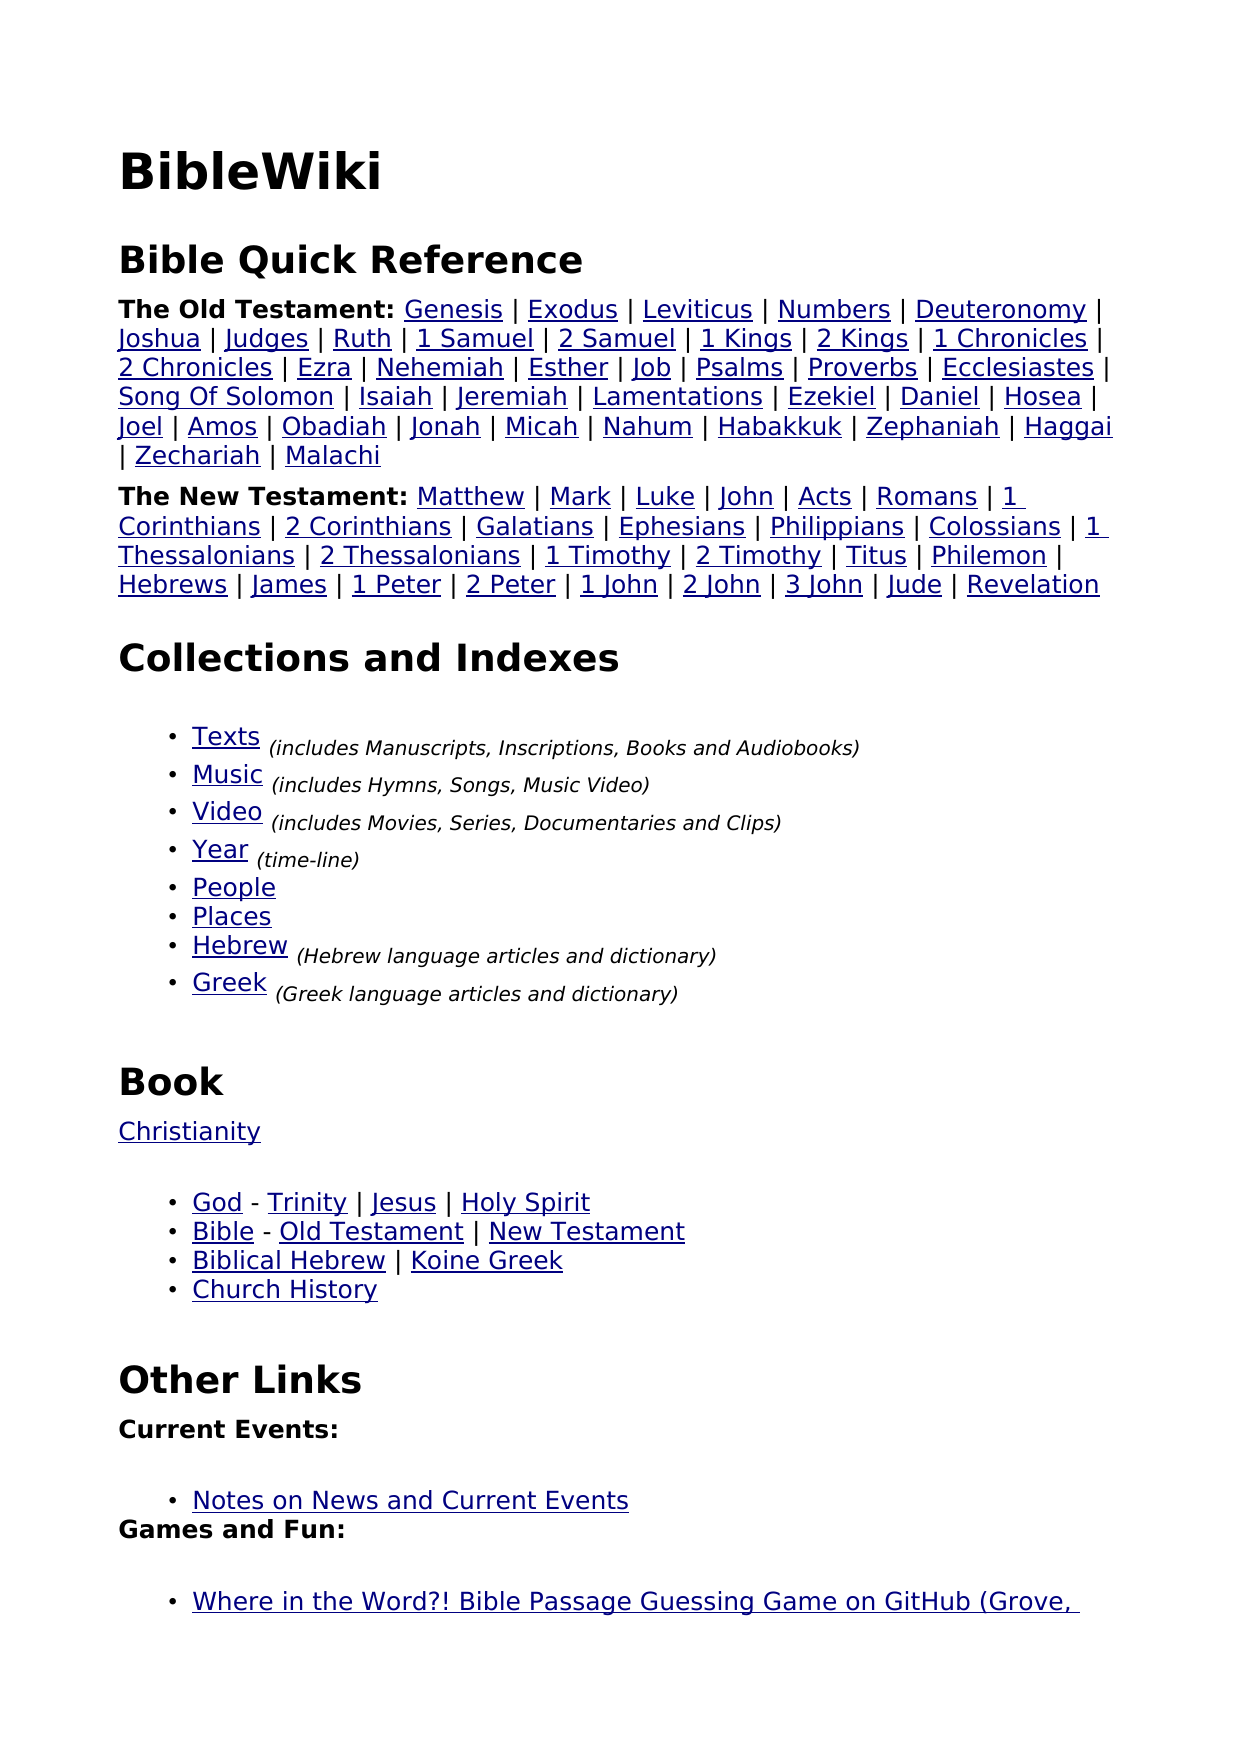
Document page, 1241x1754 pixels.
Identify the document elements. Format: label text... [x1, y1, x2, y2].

list Places [177, 902, 1122, 931]
list Hebrew (Hebrew language articles and dictionary) [177, 931, 1122, 969]
list God - Trinity | Jesus | Holy Spirit [177, 1188, 1122, 1217]
list People [177, 873, 1122, 902]
list Texts (includes Manuscripts, Inscriptions, Books and Audiobooks) [177, 722, 1122, 760]
list Notes on News and Current Events [177, 1486, 1122, 1516]
subtitle Collections and Indexes [118, 637, 1122, 680]
list Music (includes Hymns, Songs, Music Video) [177, 760, 1122, 797]
text Current Events: [118, 1415, 1122, 1444]
text The Old Testament: Genesis | Exodus | Leviticus | Numbers | Deuteronomy | Joshua | Judges | Ruth | 1 Samuel | 2 Samuel | 1 Kings | 2 Kings | 1 Chronicles | 2 Chronicles | Ezra | Nehemiah | Esther | Job | Psalms | Proverbs | Ecclesiastes | Song Of Solomon | Isaiah | Jeremiah | Lamentations | Ezekiel | Daniel | Hosea | Joel | Amos | Obadiah | Jonah | Micah | Nahum | Habakkuk | Zephaniah | Haggai | Zechariah | Malachi [118, 295, 1122, 470]
list Video (includes Movies, Series, Documentaries and Clips) [177, 797, 1122, 835]
list Greek (Greek language articles and dictionary) [177, 969, 1122, 1006]
subtitle BibleWiki [118, 143, 1122, 201]
list Biblical Hebrew | Koine Greek [177, 1246, 1122, 1276]
subtitle Bible Quick Reference [118, 239, 1122, 282]
text Christianity [118, 1117, 1122, 1146]
subtitle Book [118, 1061, 1122, 1104]
list Church History [177, 1276, 1122, 1305]
list Bible - Old Testament | New Testament [177, 1217, 1122, 1246]
subtitle Other Links [118, 1359, 1122, 1403]
list Year (time-line) [177, 835, 1122, 873]
list Where in the Word?! Bible Passage Guessing Game on GitHub (Grove, [177, 1587, 1122, 1616]
text Games and Fun: [118, 1516, 1122, 1545]
text The New Testament: Matthew | Mark | Luke | John | Acts | Romans | 1 Corinthians | 2 Corinthians | Galatians | Ephesians | Philippians | Colossians | 1 Thessalonians | 2 Thessalonians | 1 Timothy | 2 Timothy | Titus | Philemon | Hebrews | James | 1 Peter | 2 Peter | 1 John | 2 John | 3 John | Jude | Revelation [118, 482, 1122, 599]
